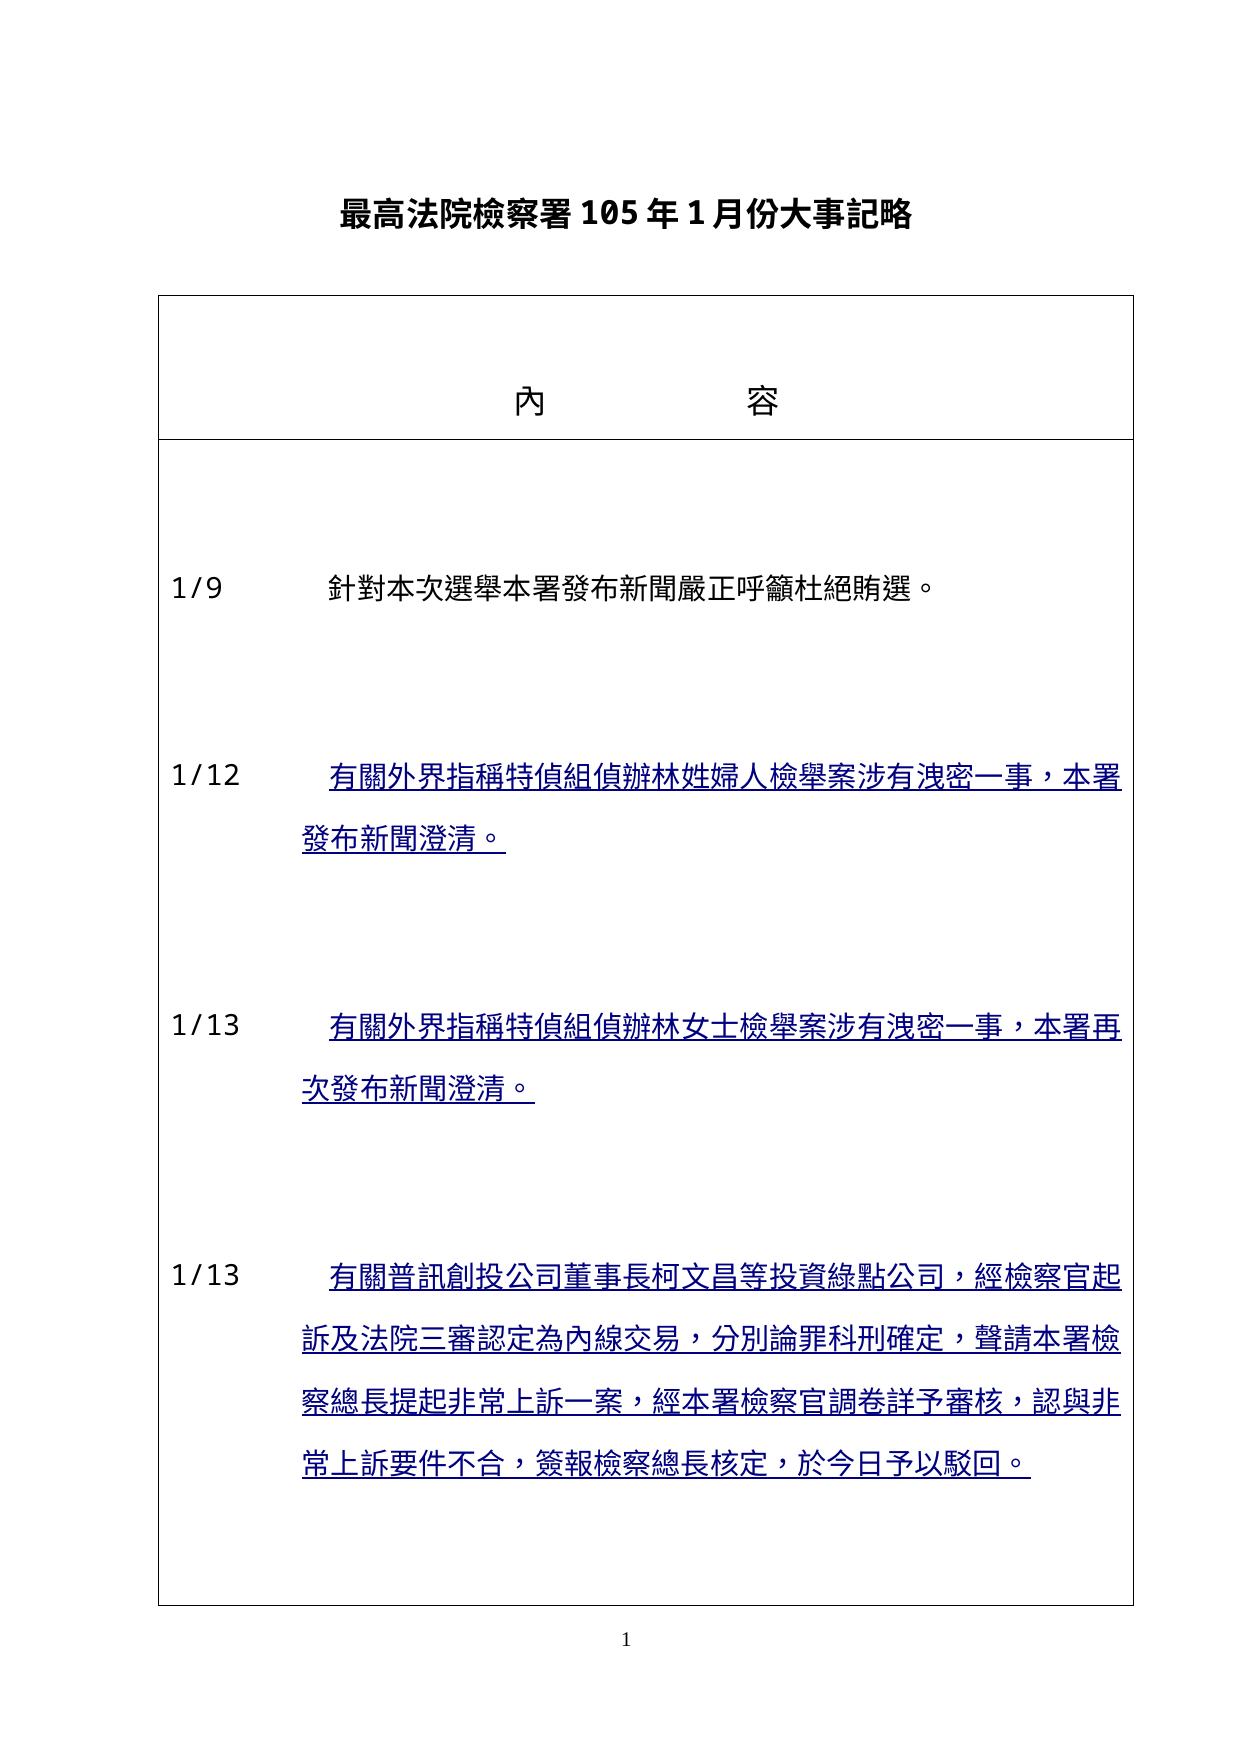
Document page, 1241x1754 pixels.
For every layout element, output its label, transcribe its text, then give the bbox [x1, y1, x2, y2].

text 最高法院檢察署105年1月份大事記略 [148, 170, 1104, 233]
table_cell 1/9 針對本次選舉本署發布新聞嚴正呼籲杜絕賄選。 1/12 有關外界指稱特偵組偵辦林姓婦人檢舉案涉有洩密一事，本署發布新聞澄清。 1/13 有關外界指稱特偵組偵辦林女士檢舉案涉有洩密一事，本署再次發布新聞澄清。 1/13 有關普訊創投公司董事長柯文昌等投資綠點公司，經檢察官起訴及法院三審認定為內線交易，分別論罪科刑確定，聲請本署檢察總長提起非常上訴一案，經本署檢察官調卷詳予審核，認與非常上訴要件不合，簽報檢察總長核定，於今日予以駁回。 [159, 440, 1133, 1604]
table_header 內 容 [159, 296, 1133, 439]
